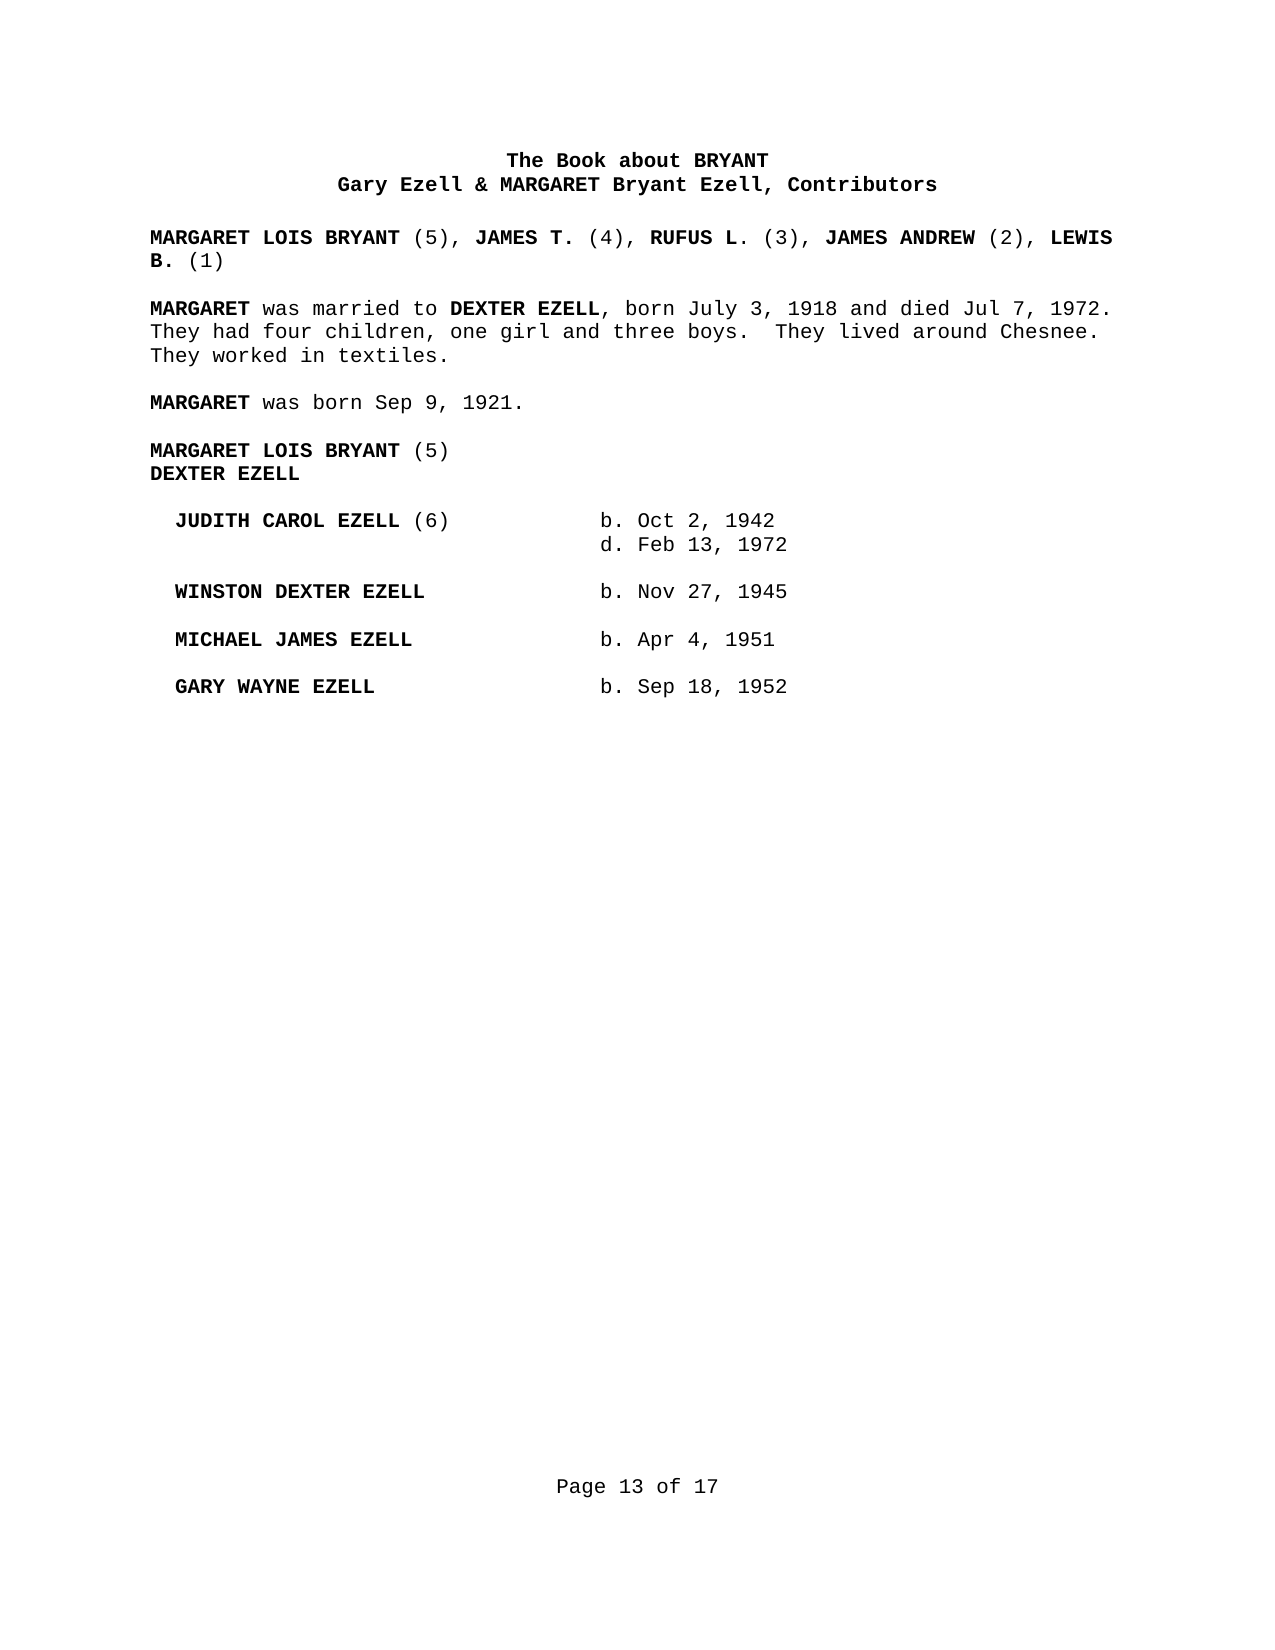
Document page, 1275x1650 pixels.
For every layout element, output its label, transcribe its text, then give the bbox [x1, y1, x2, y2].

text Margaret was married to Dexter Ezell, born July 3, 1918 and died Jul 7, 1972. They had four children, one girl and three boys. They lived around Chesnee. They worked in textiles. [150, 298, 1125, 369]
text Winston Dexter Ezell b. Nov 27, 1945 [150, 581, 1125, 605]
text Margaret was born Sep 9, 1921. [150, 392, 1125, 416]
text Margaret LOIS BRYANT (5) [150, 439, 1125, 463]
text Judith Carol Ezell (6) b. Oct 2, 1942 [150, 511, 1125, 534]
text d. Feb 13, 1972 [150, 534, 1125, 558]
text Margaret Lois Bryant (5), James T. (4), Rufus L. (3), James Andrew (2), Lewis B. (1) [150, 227, 1125, 274]
text DEXTER EZELL [150, 463, 1125, 487]
text Michael James Ezell b. Apr 4, 1951 [150, 629, 1125, 652]
text Gary Wayne Ezell b. Sep 18, 1952 [150, 676, 1125, 700]
